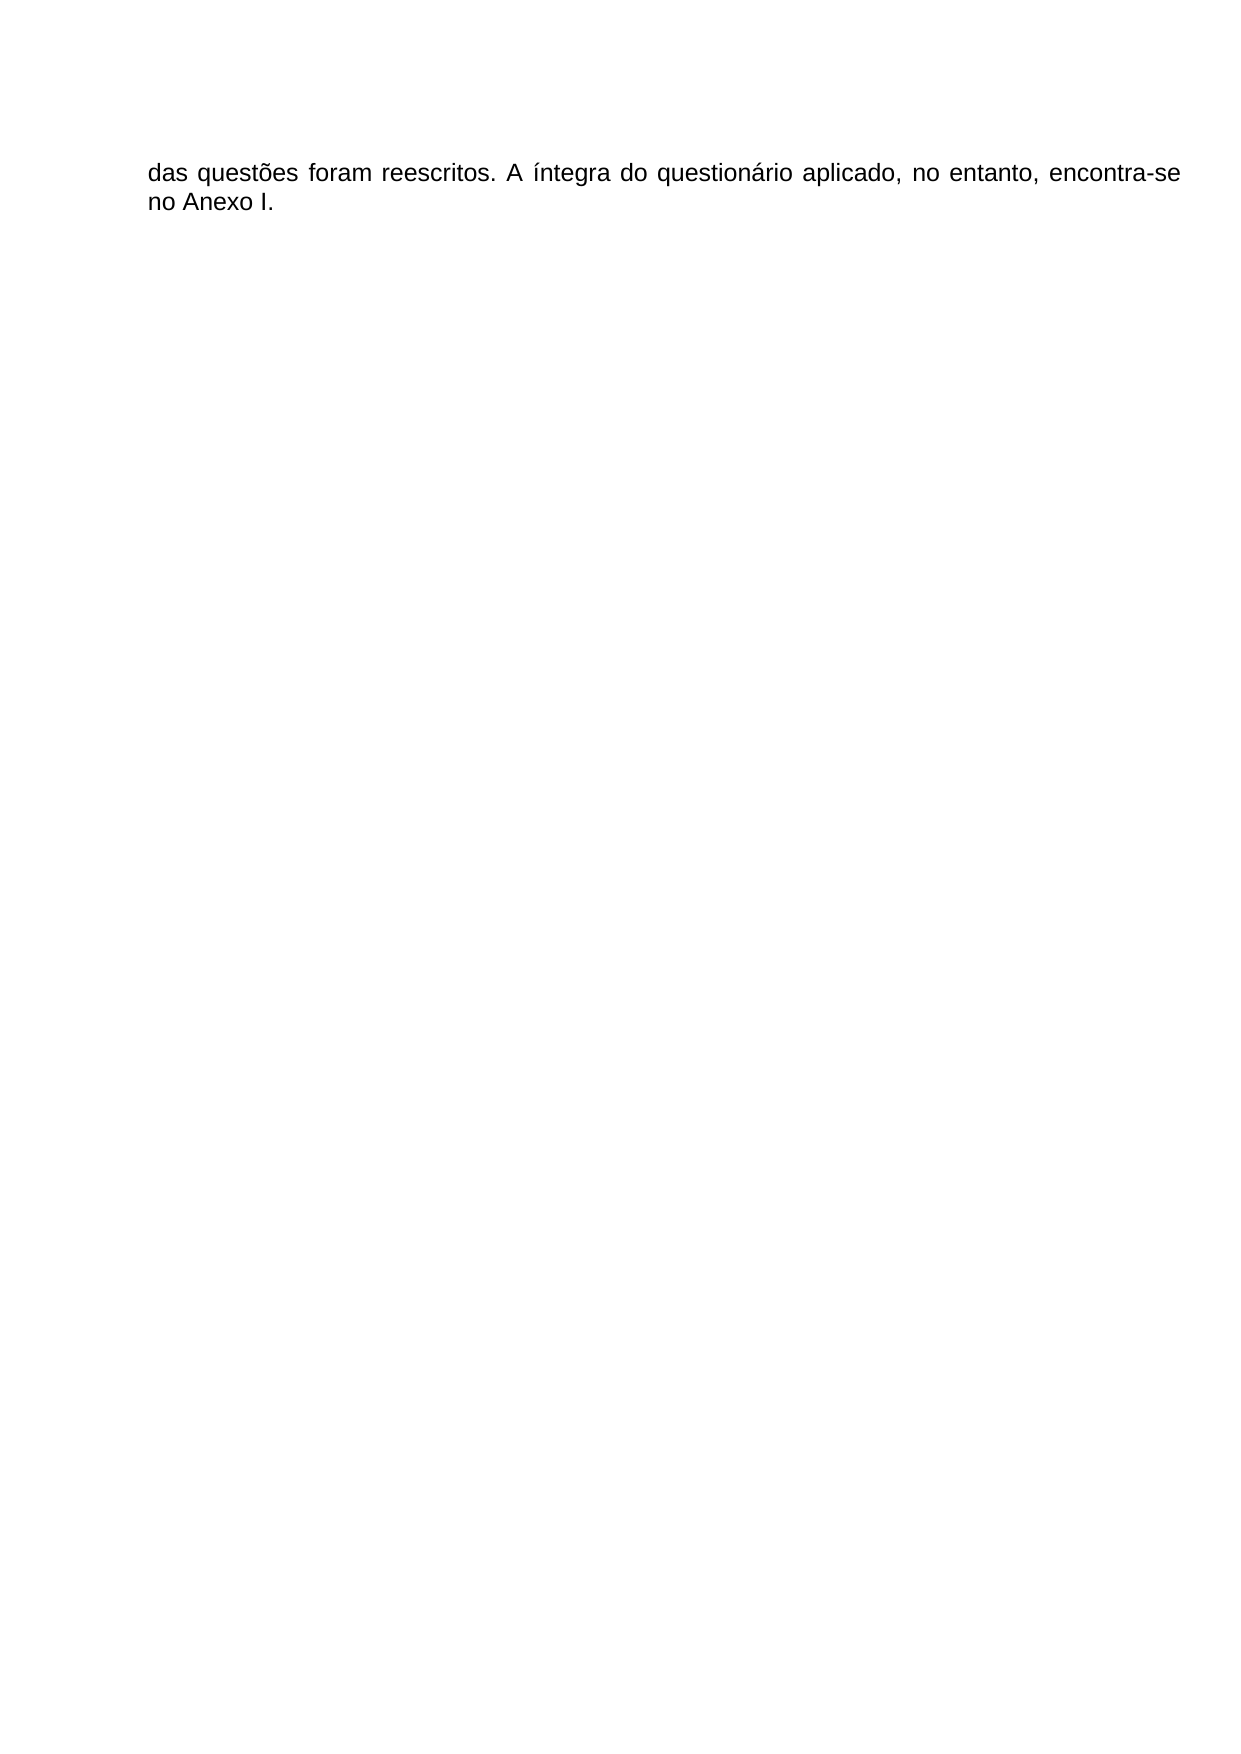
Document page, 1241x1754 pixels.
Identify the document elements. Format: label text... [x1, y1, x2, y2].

list das questões foram reescritos. A íntegra do questionário aplicado, no entanto, encontra-se no Anexo I. [148, 158, 1182, 216]
